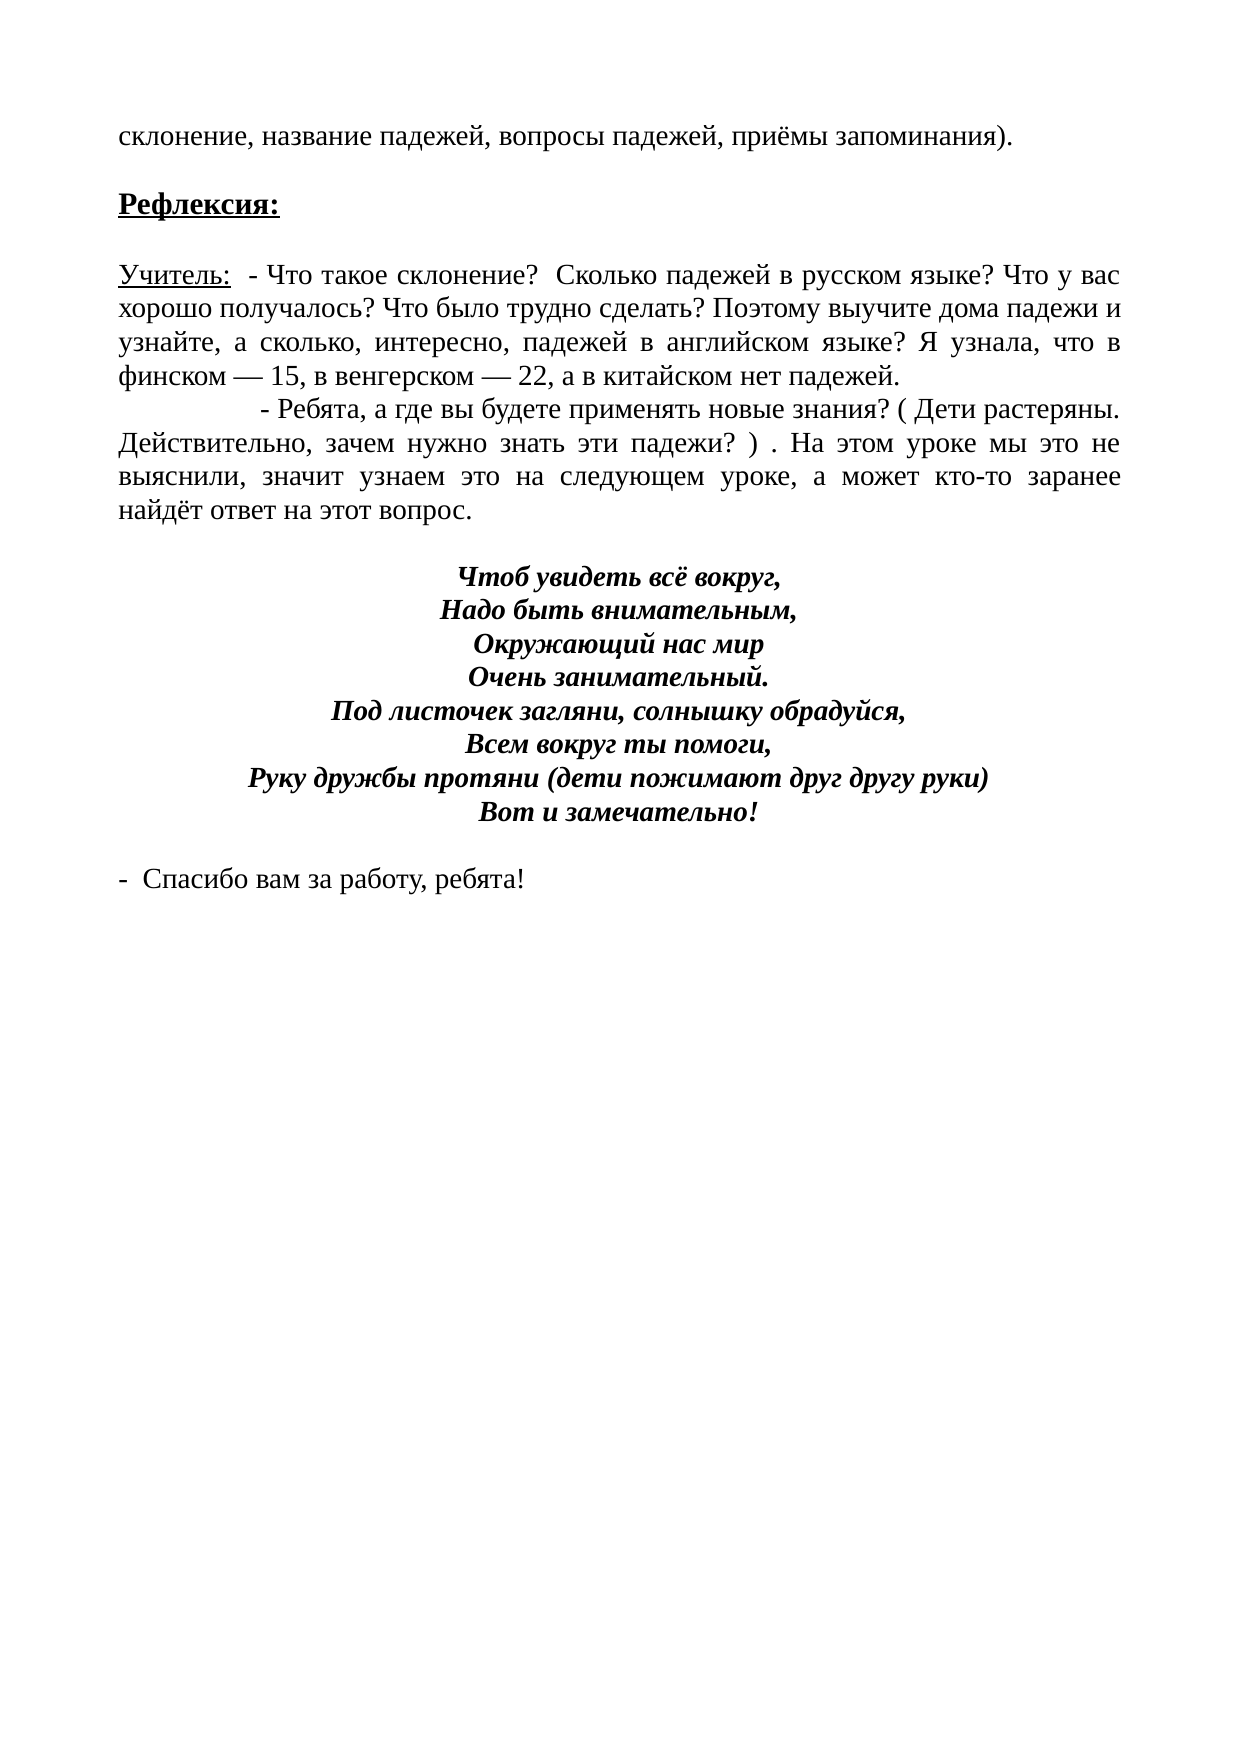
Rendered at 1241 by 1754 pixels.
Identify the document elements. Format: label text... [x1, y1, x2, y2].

text Окружающий нас мир [118, 626, 1122, 659]
text - Ребята, а где вы будете применять новые знания? ( Дети растеряны. Действительно, зачем нужно знать эти падежи? ) . На этом уроке мы это не выяснили, значит узнаем это на следующем уроке, а может кто-то заранее найдёт ответ на этот вопрос. [118, 391, 1122, 525]
text склонение, название падежей, вопросы падежей, приёмы запоминания). [118, 118, 1122, 152]
text Руку дружбы протяни (дети пожимают друг другу руки) [118, 760, 1122, 794]
text - Спасибо вам за работу, ребята! [118, 861, 1122, 894]
text Надо быть внимательным, [118, 592, 1122, 626]
text Рефлексия: [118, 185, 1122, 221]
text Под листочек загляни, солнышку обрадуйся, [118, 693, 1122, 727]
text Всем вокруг ты помоги, [118, 727, 1122, 760]
text Чтоб увидеть всё вокруг, [118, 559, 1122, 592]
text Учитель: - Что такое склонение? Сколько падежей в русском языке? Что у вас хорошо получалось? Что было трудно сделать? Поэтому выучите дома падежи и узнайте, а сколько, интересно, падежей в английском языке? Я узнала, что в финском — 15, в венгерском — 22, а в китайском нет падежей. [118, 257, 1122, 391]
text Вот и замечательно! [118, 794, 1122, 827]
text Очень занимательный. [118, 659, 1122, 693]
